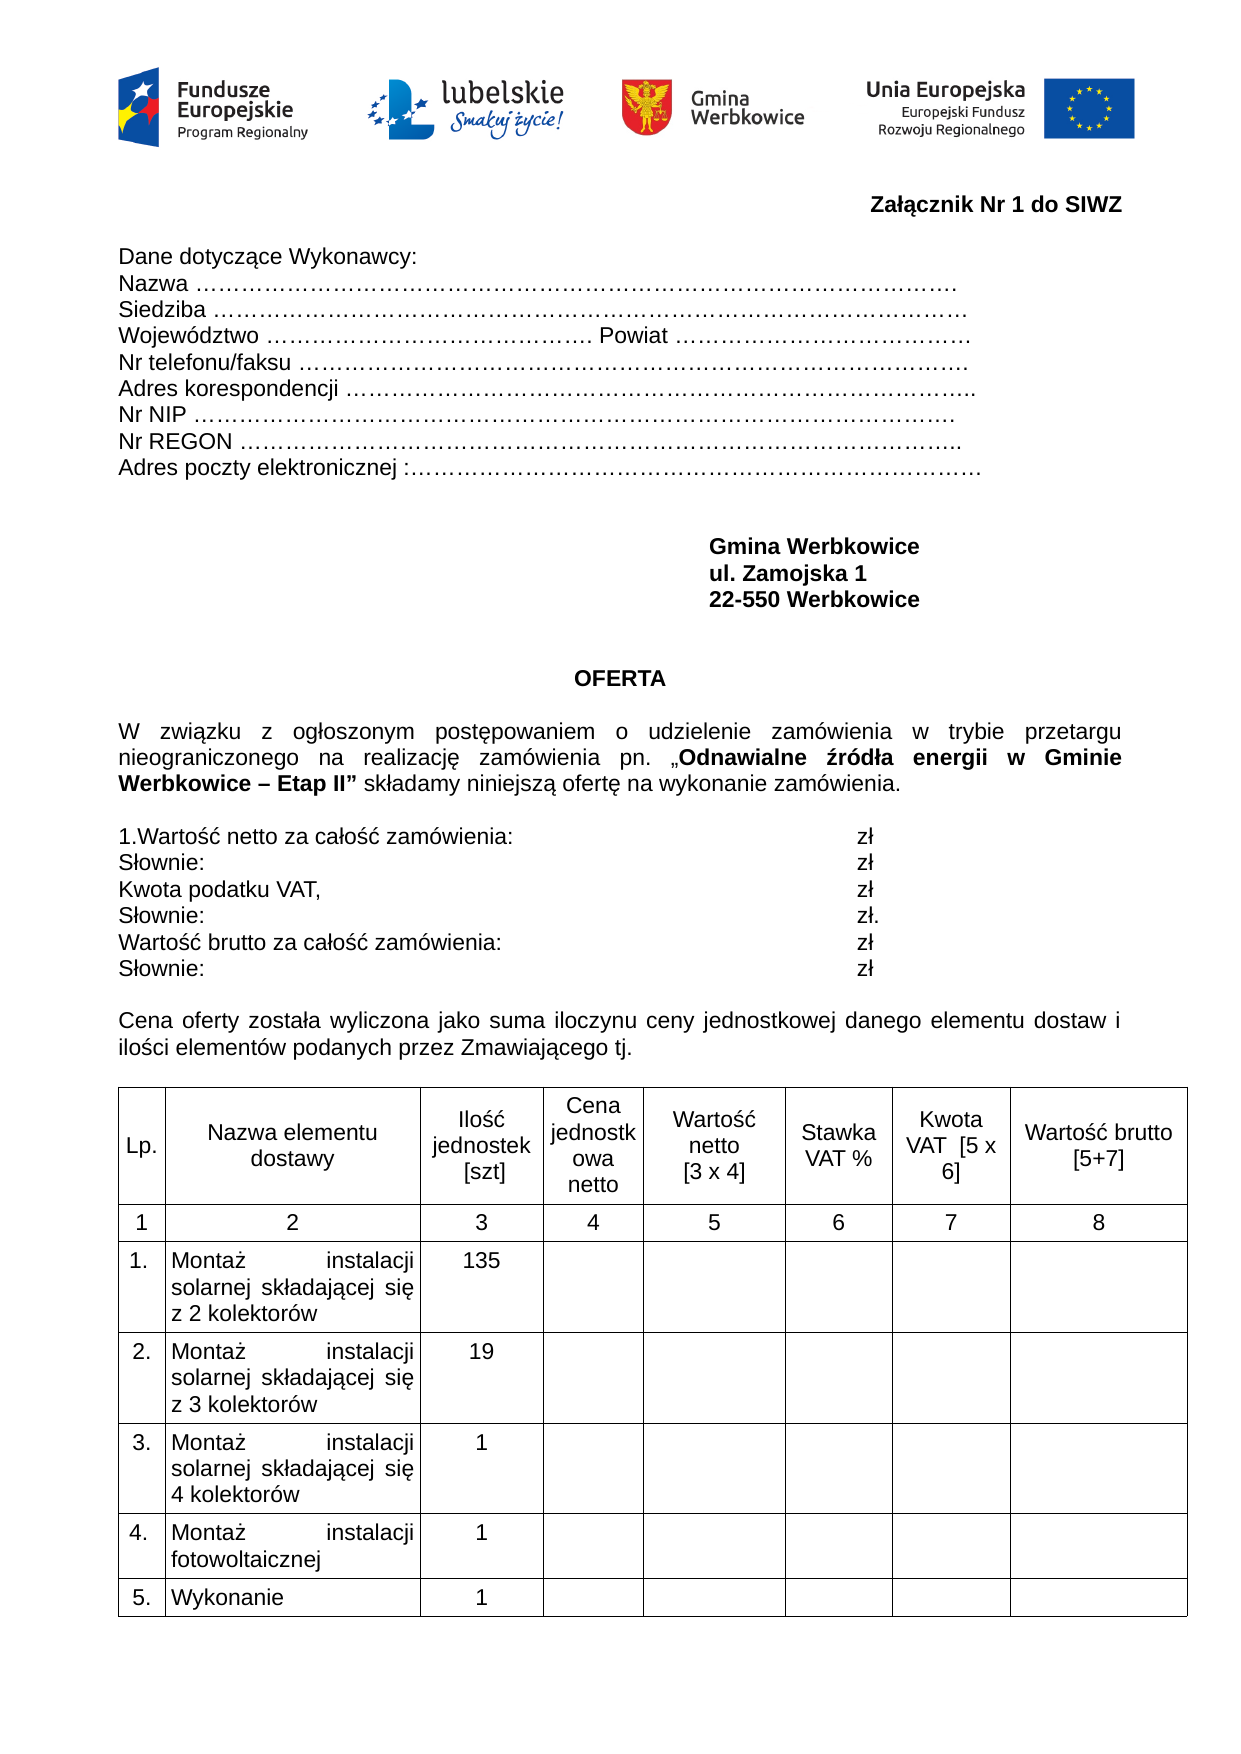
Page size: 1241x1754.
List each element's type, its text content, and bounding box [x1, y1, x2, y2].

table_cell Montaż instalacji fotowoltaicznej [166, 1514, 420, 1578]
text Załącznik Nr 1 do SIWZ [118, 191, 1122, 217]
text Kwota podatku VAT, zł [118, 876, 1122, 902]
table_cell 6 [786, 1205, 892, 1241]
table_cell [644, 1242, 785, 1332]
table_cell 1. [119, 1242, 165, 1332]
table_header Cena jednostkowa netto [544, 1088, 643, 1203]
table_cell [644, 1333, 785, 1423]
text Adres korespondencji ……………………………………………………………………….. [118, 375, 1122, 401]
table_cell [786, 1333, 892, 1423]
table_cell Montaż instalacji solarnej składającej się z 2 kolektorów [166, 1242, 420, 1332]
table_cell [544, 1514, 643, 1578]
table_cell [1011, 1333, 1187, 1423]
text W związku z ogłoszonym postępowaniem o udzielenie zamówienia w trybie przetargu nieograniczonego na realizację zamówienia pn. „Odnawialne źródła energii w Gminie Werbkowice – Etap II” składamy niniejszą ofertę na wykonanie zamówienia. [118, 718, 1122, 797]
picture [101, 53, 1155, 162]
table_cell [544, 1424, 643, 1513]
text Słownie: zł [118, 849, 1122, 876]
table_cell 2. [119, 1333, 165, 1423]
table_cell Montaż instalacji solarnej składającej się 4 kolektorów [166, 1424, 420, 1513]
table_cell [893, 1333, 1010, 1423]
table_cell 5. [119, 1579, 165, 1616]
table_cell [786, 1424, 892, 1513]
table_cell 5 [644, 1205, 785, 1241]
text Siedziba ……………………………………………………………………………………… [118, 296, 1122, 322]
table_cell [1011, 1242, 1187, 1332]
text Województwo ……………………………………. Powiat ………………………………… [118, 322, 1122, 349]
table_cell [786, 1579, 892, 1616]
table_cell 1 [119, 1205, 165, 1241]
table_cell Montaż instalacji solarnej składającej się z 3 kolektorów [166, 1333, 420, 1423]
table_cell [786, 1242, 892, 1332]
table_cell 4. [119, 1514, 165, 1578]
table_header Lp. [119, 1088, 165, 1203]
text Nazwa ………………………………………………………………………………………. [118, 269, 1122, 296]
table_cell 1 [421, 1514, 543, 1578]
table_header Wartość brutto [5+7] [1011, 1088, 1187, 1203]
table_cell [893, 1424, 1010, 1513]
table_cell 3 [421, 1205, 543, 1241]
text Adres poczty elektronicznej :………………………………………………………………… [118, 454, 1122, 480]
text Dane dotyczące Wykonawcy: [118, 243, 1122, 269]
text Nr REGON ………………………………………………………………………………….. [118, 428, 1122, 454]
text 1.Wartość netto za całość zamówienia: zł [118, 823, 1122, 849]
table_cell Wykonanie [166, 1579, 420, 1616]
table_cell [544, 1333, 643, 1423]
table_cell [893, 1579, 1010, 1616]
table_header Ilość jednostek [szt] [421, 1088, 543, 1203]
table_cell [544, 1242, 643, 1332]
table_cell 135 [421, 1242, 543, 1332]
table_cell 8 [1011, 1205, 1187, 1241]
text 22-550 Werbkowice [118, 586, 1122, 612]
table_cell [544, 1579, 643, 1616]
table_cell [1011, 1579, 1187, 1616]
text Cena oferty została wyliczona jako suma iloczynu ceny jednostkowej danego elementu dostaw i ilości elementów podanych przez Zmawiającego tj. [118, 1007, 1122, 1060]
table_cell [644, 1424, 785, 1513]
text ul. Zamojska 1 [118, 559, 1122, 586]
table_cell 3. [119, 1424, 165, 1513]
text Nr telefonu/faksu ……………………………………………………………………………. [118, 349, 1122, 375]
text Gmina Werbkowice [118, 533, 1122, 559]
table_cell [893, 1242, 1010, 1332]
table_cell 1 [421, 1579, 543, 1616]
table_header Stawka VAT % [786, 1088, 892, 1203]
table_cell [1011, 1424, 1187, 1513]
table_cell 4 [544, 1205, 643, 1241]
table_cell [644, 1514, 785, 1578]
text Słownie: zł. [118, 902, 1122, 928]
table_cell 2 [166, 1205, 420, 1241]
table_cell 19 [421, 1333, 543, 1423]
text OFERTA [118, 665, 1122, 691]
text Słownie: zł [118, 955, 1122, 981]
table_cell [644, 1579, 785, 1616]
table_cell [1011, 1514, 1187, 1578]
table_cell 7 [893, 1205, 1010, 1241]
table_header Wartość netto [3 x 4] [644, 1088, 785, 1203]
table_cell [786, 1514, 892, 1578]
table_header Nazwa elementu dostawy [166, 1088, 420, 1203]
text Wartość brutto za całość zamówienia: zł [118, 928, 1122, 955]
text Nr NIP ………………………………………………………………………………………. [118, 401, 1122, 428]
table_header Kwota VAT [5 x 6] [893, 1088, 1010, 1203]
table_cell [893, 1514, 1010, 1578]
table_cell 1 [421, 1424, 543, 1513]
